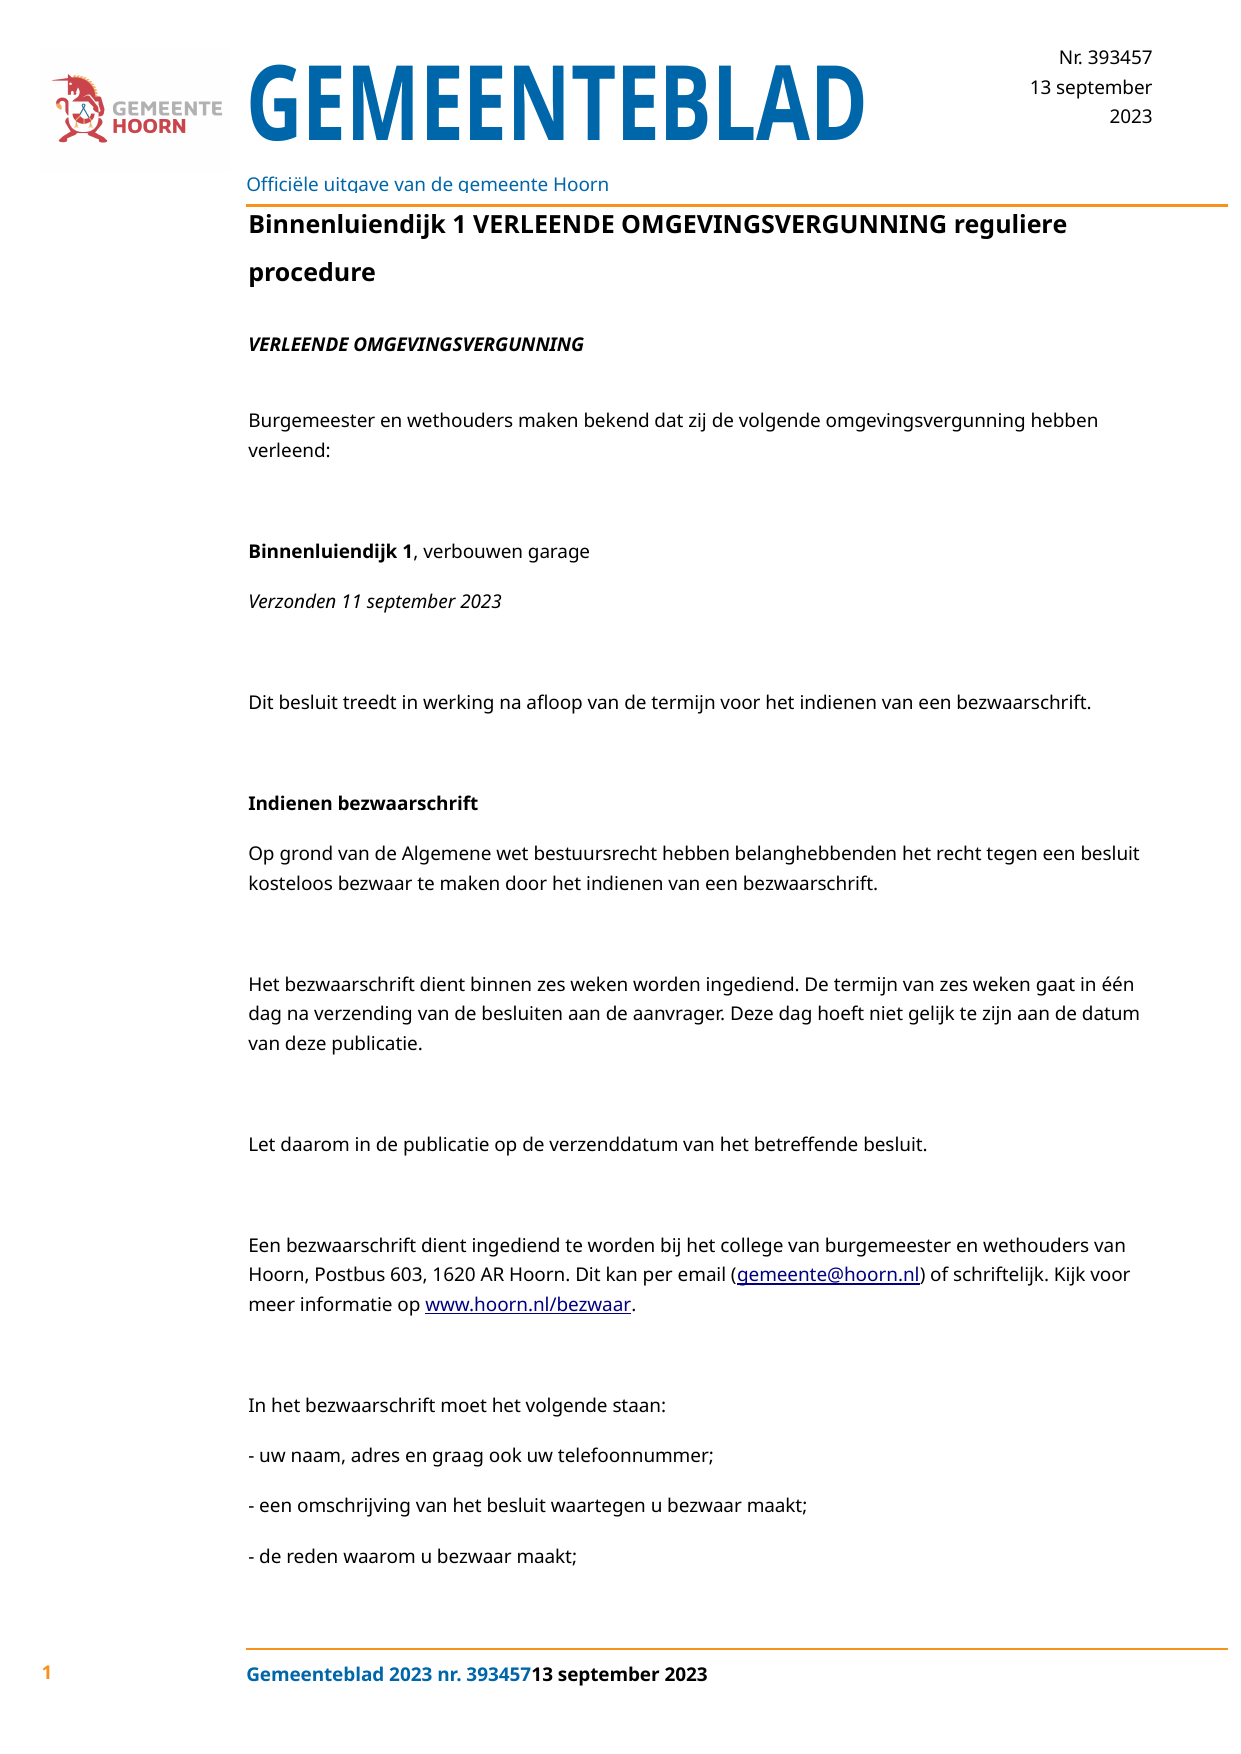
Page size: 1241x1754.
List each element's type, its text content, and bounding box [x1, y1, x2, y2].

text Verzonden 11 september 2023 [248, 588, 1152, 614]
text In het bezwaarschrift moet het volgende staan: [248, 1392, 1152, 1417]
text Burgemeester en wethouders maken bekend dat zij de volgende omgevingsvergunning hebben verleend: [248, 408, 1152, 463]
text Let daarom in de publicatie op de verzenddatum van het betreffende besluit. [248, 1131, 1152, 1157]
text Binnenluiendijk 1 VERLEENDE OMGEVINGSVERGUNNING reguliere procedure [248, 207, 1152, 288]
picture [41, 47, 231, 172]
text - de reden waarom u bezwaar maakt; [248, 1543, 1152, 1569]
text - een omschrijving van het besluit waartegen u bezwaar maakt; [248, 1493, 1152, 1518]
text VERLEENDE OMGEVINGSVERGUNNING [248, 331, 1152, 357]
text Het bezwaarschrift dient binnen zes weken worden ingediend. De termijn van zes weken gaat in één dag na verzending van de besluiten aan de aanvrager. Deze dag hoeft niet gelijk te zijn aan de datum van deze publicatie. [248, 971, 1152, 1056]
text Binnenluiendijk 1, verbouwen garage [248, 538, 1152, 564]
text Een bezwaarschrift dient ingediend te worden bij het college van burgemeester en wethouders van Hoorn, Postbus 603, 1620 AR Hoorn. Dit kan per email (gemeente@hoorn.nl) of schriftelijk. Kijk voor meer informatie op www.hoorn.nl/bezwaar. [248, 1232, 1152, 1317]
text Op grond van de Algemene wet bestuursrecht hebben belanghebbenden het recht tegen een besluit kosteloos bezwaar te maken door het indienen van een bezwaarschrift. [248, 841, 1152, 896]
text Dit besluit treedt in werking na afloop van de termijn voor het indienen van een bezwaarschrift. [248, 689, 1152, 715]
text - uw naam, adres en graag ook uw telefoonnummer; [248, 1442, 1152, 1468]
text Indienen bezwaarschrift [248, 790, 1152, 816]
